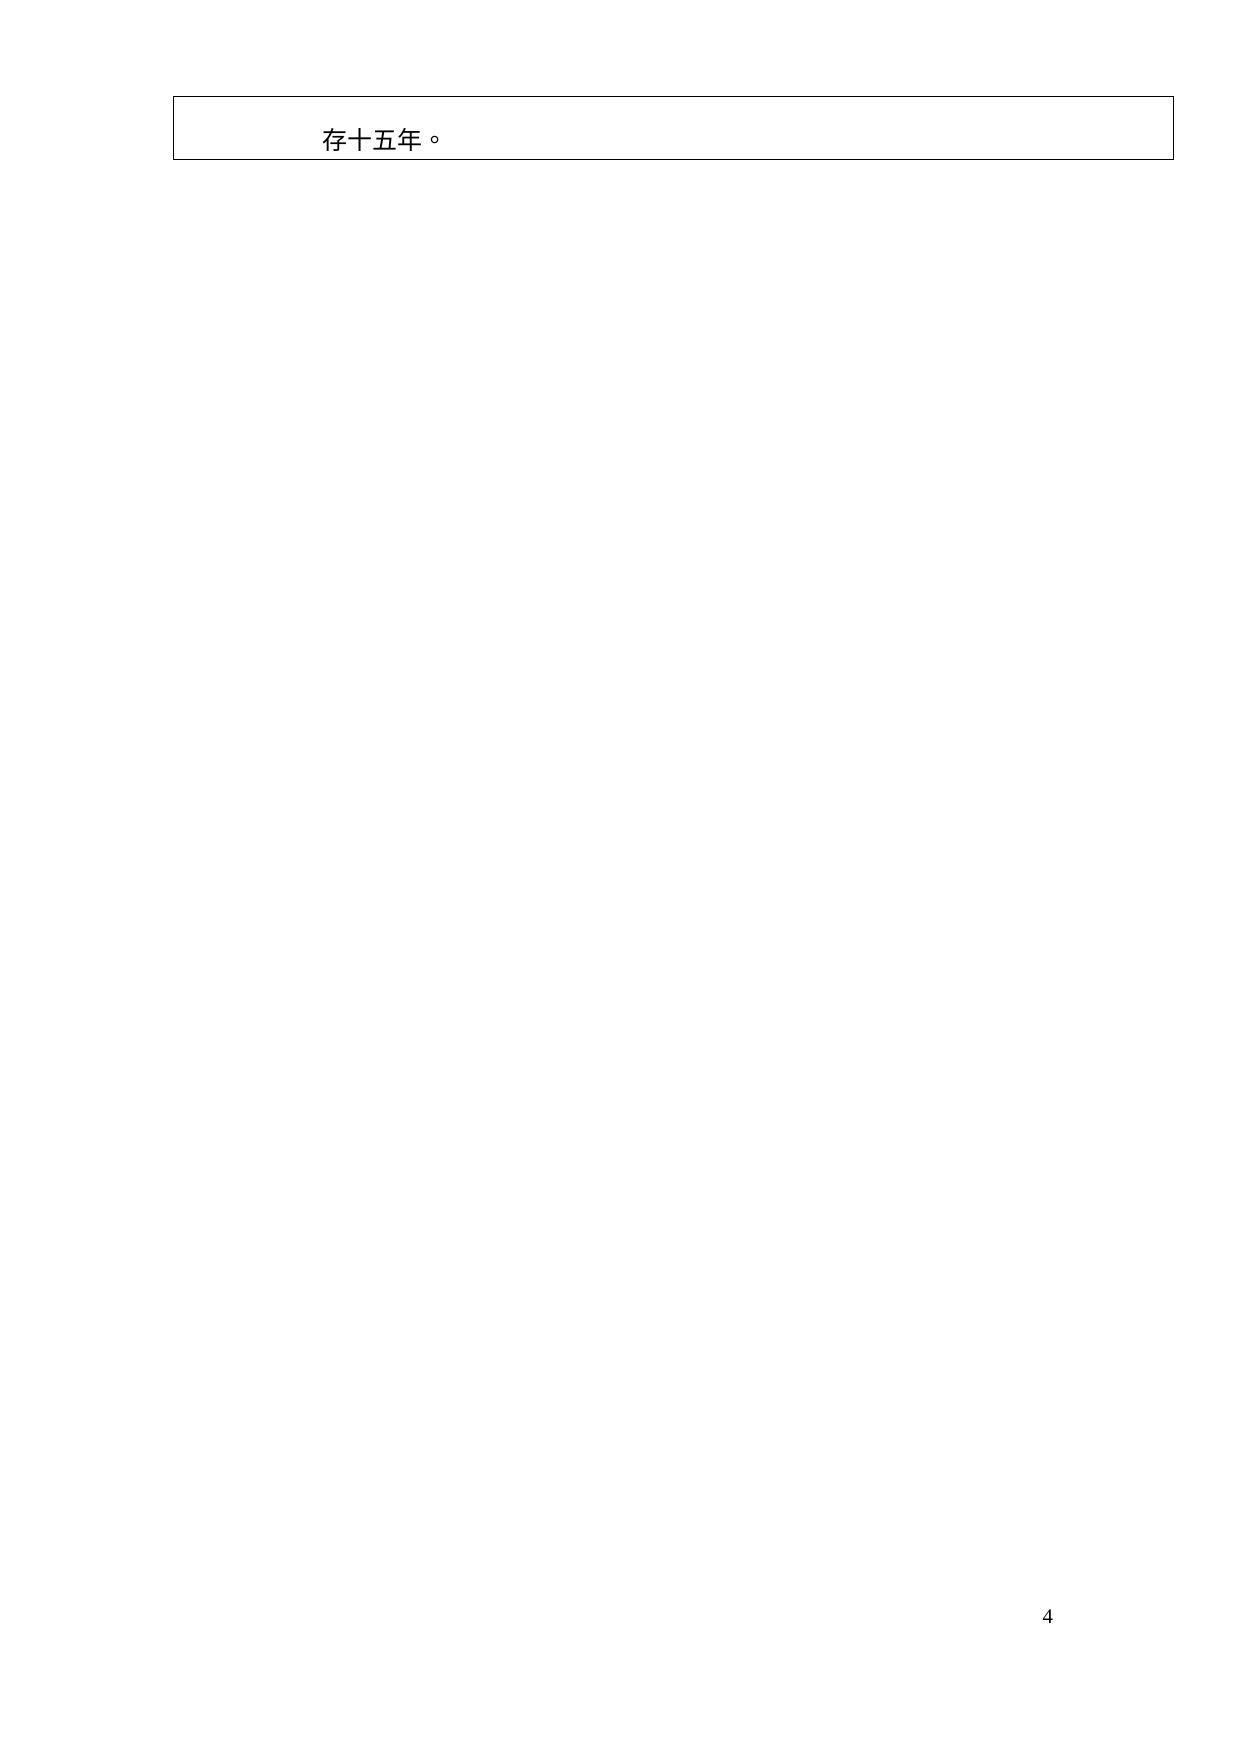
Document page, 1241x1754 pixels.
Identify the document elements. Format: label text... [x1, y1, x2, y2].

table_cell 存十五年。 [174, 97, 1173, 159]
